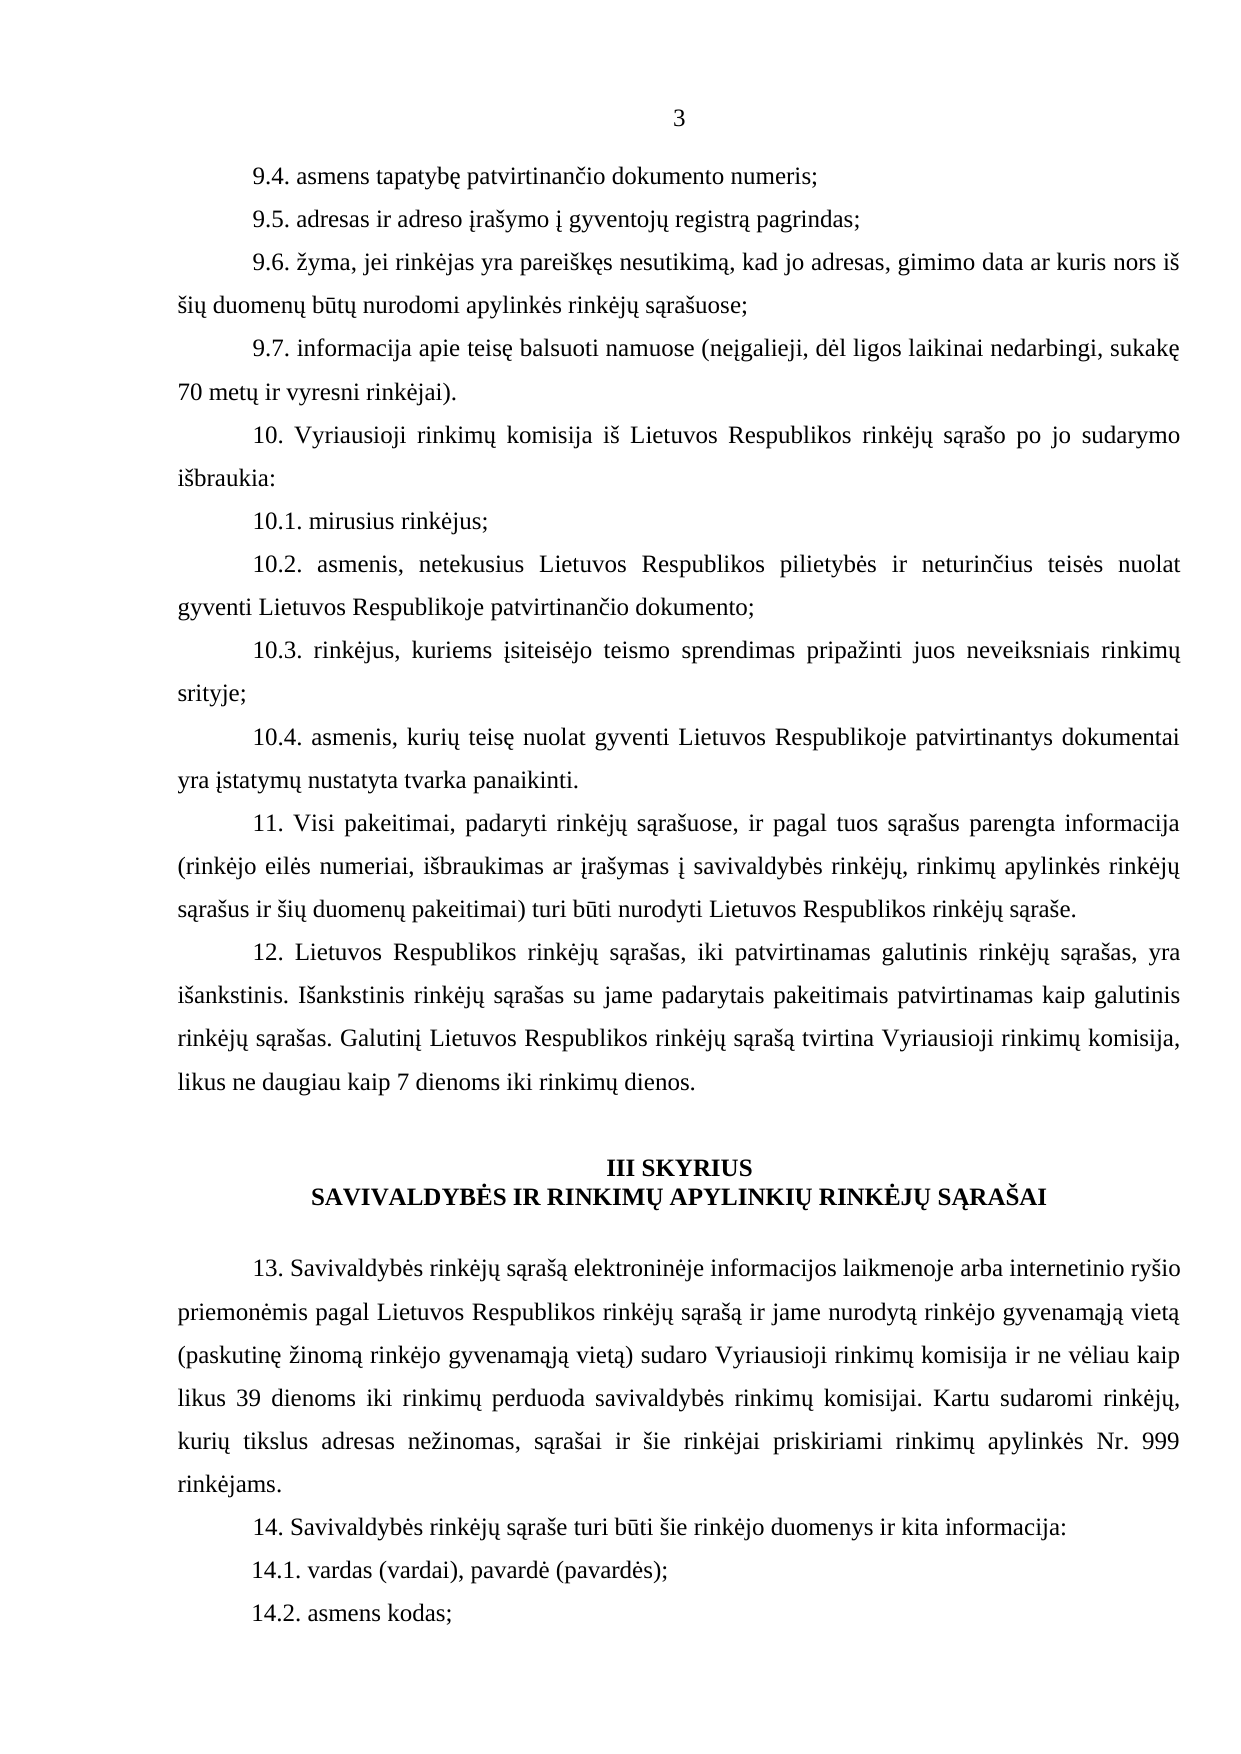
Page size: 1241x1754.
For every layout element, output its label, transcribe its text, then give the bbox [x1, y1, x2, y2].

text SAVIVALDYBĖS IR RINKIMŲ APYLINKIŲ RINKĖJŲ SĄRAŠAI [177, 1182, 1181, 1210]
text 12. Lietuvos Respublikos rinkėjų sąrašas, iki patvirtinamas galutinis rinkėjų sąrašas, yra išankstinis. Išankstinis rinkėjų sąrašas su jame padarytais pakeitimais patvirtinamas kaip galutinis rinkėjų sąrašas. Galutinį Lietuvos Respublikos rinkėjų sąrašą tvirtina Vyriausioji rinkimų komisija, likus ne daugiau kaip 7 dienoms iki rinkimų dienos. [177, 937, 1181, 1095]
text 14. Savivaldybės rinkėjų sąraše turi būti šie rinkėjo duomenys ir kita informacija: [177, 1512, 1181, 1541]
text 14.1. vardas (vardai), pavardė (pavardės); [177, 1555, 1181, 1584]
text 13. Savivaldybės rinkėjų sąrašą elektroninėje informacijos laikmenoje arba internetinio ryšio priemonėmis pagal Lietuvos Respublikos rinkėjų sąrašą ir jame nurodytą rinkėjo gyvenamąją vietą (paskutinę žinomą rinkėjo gyvenamąją vietą) sudaro Vyriausioji rinkimų komisija ir ne vėliau kaip likus 39 dienoms iki rinkimų perduoda savivaldybės rinkimų komisijai. Kartu sudaromi rinkėjų, kurių tikslus adresas nežinomas, sąrašai ir šie rinkėjai priskiriami rinkimų apylinkės Nr. 999 rinkėjams. [177, 1253, 1181, 1498]
text 9.7. informacija apie teisę balsuoti namuose (neįgalieji, dėl ligos laikinai nedarbingi, sukakę 70 metų ir vyresni rinkėjai). [177, 333, 1181, 405]
text 10.4. asmenis, kurių teisę nuolat gyventi Lietuvos Respublikoje patvirtinantys dokumentai yra įstatymų nustatyta tvarka panaikinti. [177, 722, 1181, 793]
text 9.5. adresas ir adreso įrašymo į gyventojų registrą pagrindas; [177, 204, 1181, 233]
text 9.4. asmens tapatybę patvirtinančio dokumento numeris; [177, 161, 1181, 190]
text 10.1. mirusius rinkėjus; [177, 506, 1181, 535]
text 14.2. asmens kodas; [177, 1598, 1181, 1627]
text 10. Vyriausioji rinkimų komisija iš Lietuvos Respublikos rinkėjų sąrašo po jo sudarymo išbraukia: [177, 420, 1181, 492]
text 9.6. žyma, jei rinkėjas yra pareiškęs nesutikimą, kad jo adresas, gimimo data ar kuris nors iš šių duomenų būtų nurodomi apylinkės rinkėjų sąrašuose; [177, 247, 1181, 319]
text 10.3. rinkėjus, kuriems įsiteisėjo teismo sprendimas pripažinti juos neveiksniais rinkimų srityje; [177, 635, 1181, 707]
text 11. Visi pakeitimai, padaryti rinkėjų sąrašuose, ir pagal tuos sąrašus parengta informacija (rinkėjo eilės numeriai, išbraukimas ar įrašymas į savivaldybės rinkėjų, rinkimų apylinkės rinkėjų sąrašus ir šių duomenų pakeitimai) turi būti nurodyti Lietuvos Respublikos rinkėjų sąraše. [177, 808, 1181, 923]
text 10.2. asmenis, netekusius Lietuvos Respublikos pilietybės ir neturinčius teisės nuolat gyventi Lietuvos Respublikoje patvirtinančio dokumento; [177, 549, 1181, 621]
text III SKYRIUS [177, 1153, 1181, 1182]
